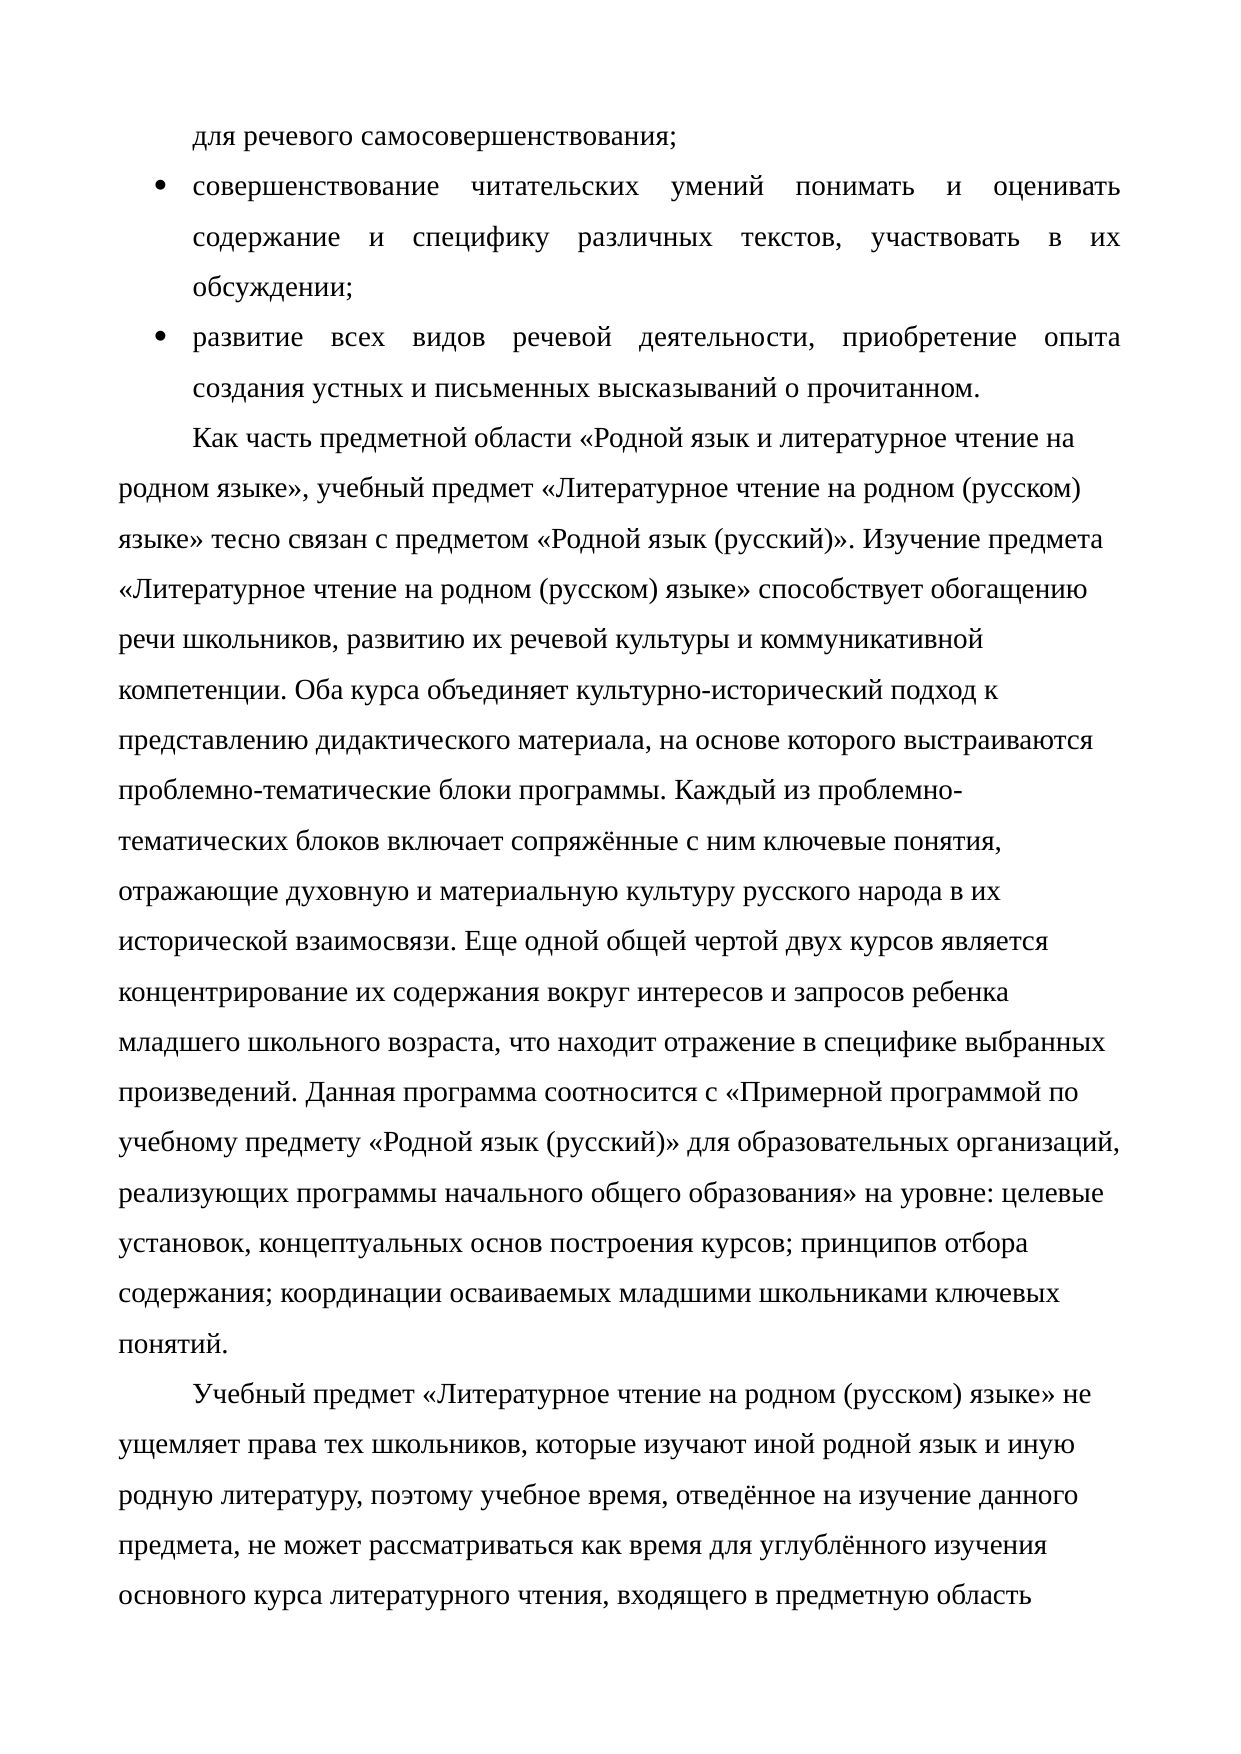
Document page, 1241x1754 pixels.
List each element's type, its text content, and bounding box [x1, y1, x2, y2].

text Как часть предметной области «Родной язык и литературное чтение на родном языке», учебный предмет «Литературное чтение на родном (русском) языке» тесно связан с предметом «Родной язык (русский)». Изучение предмета «Литературное чтение на родном (русском) языке» способствует обогащению речи школьников, развитию их речевой культуры и коммуникативной компетенции. Оба курса объединяет культурно-исторический подход к представлению дидактического материала, на основе которого выстраиваются проблемно-тематические блоки программы. Каждый из проблемно-тематических блоков включает сопряжённые с ним ключевые понятия, отражающие духовную и материальную культуру русского народа в их исторической взаимосвязи. Еще одной общей чертой двух курсов является концентрирование их содержания вокруг интересов и запросов ребенка младшего школьного возраста, что находит отражение в специфике выбранных произведений. Данная программа соотносится с «Примерной программой по учебному предмету «Родной язык (русский)» для образовательных организаций, реализующих программы начального общего образования» на уровне: целевые установок, концептуальных основ построения курсов; принципов отбора содержания; координации осваиваемых младшими школьниками ключевых понятий. [118, 420, 1122, 1359]
list для речевого самосовершенствования; [155, 118, 1122, 152]
list совершенствование читательских умений понимать и оценивать содержание и специфику различных текстов, участвовать в их обсуждении; [155, 168, 1122, 303]
list развитие всех видов речевой деятельности, приобретение опыта создания устных и письменных высказываний о прочитанном. [155, 319, 1122, 403]
text Учебный предмет «Литературное чтение на родном (русском) языке» не ущемляет права тех школьников, которые изучают иной родной язык и иную родную литературу, поэтому учебное время, отведённое на изучение данного предмета, не может рассматриваться как время для углублённого изучения основного курса литературного чтения, входящего в предметную область [118, 1376, 1122, 1611]
